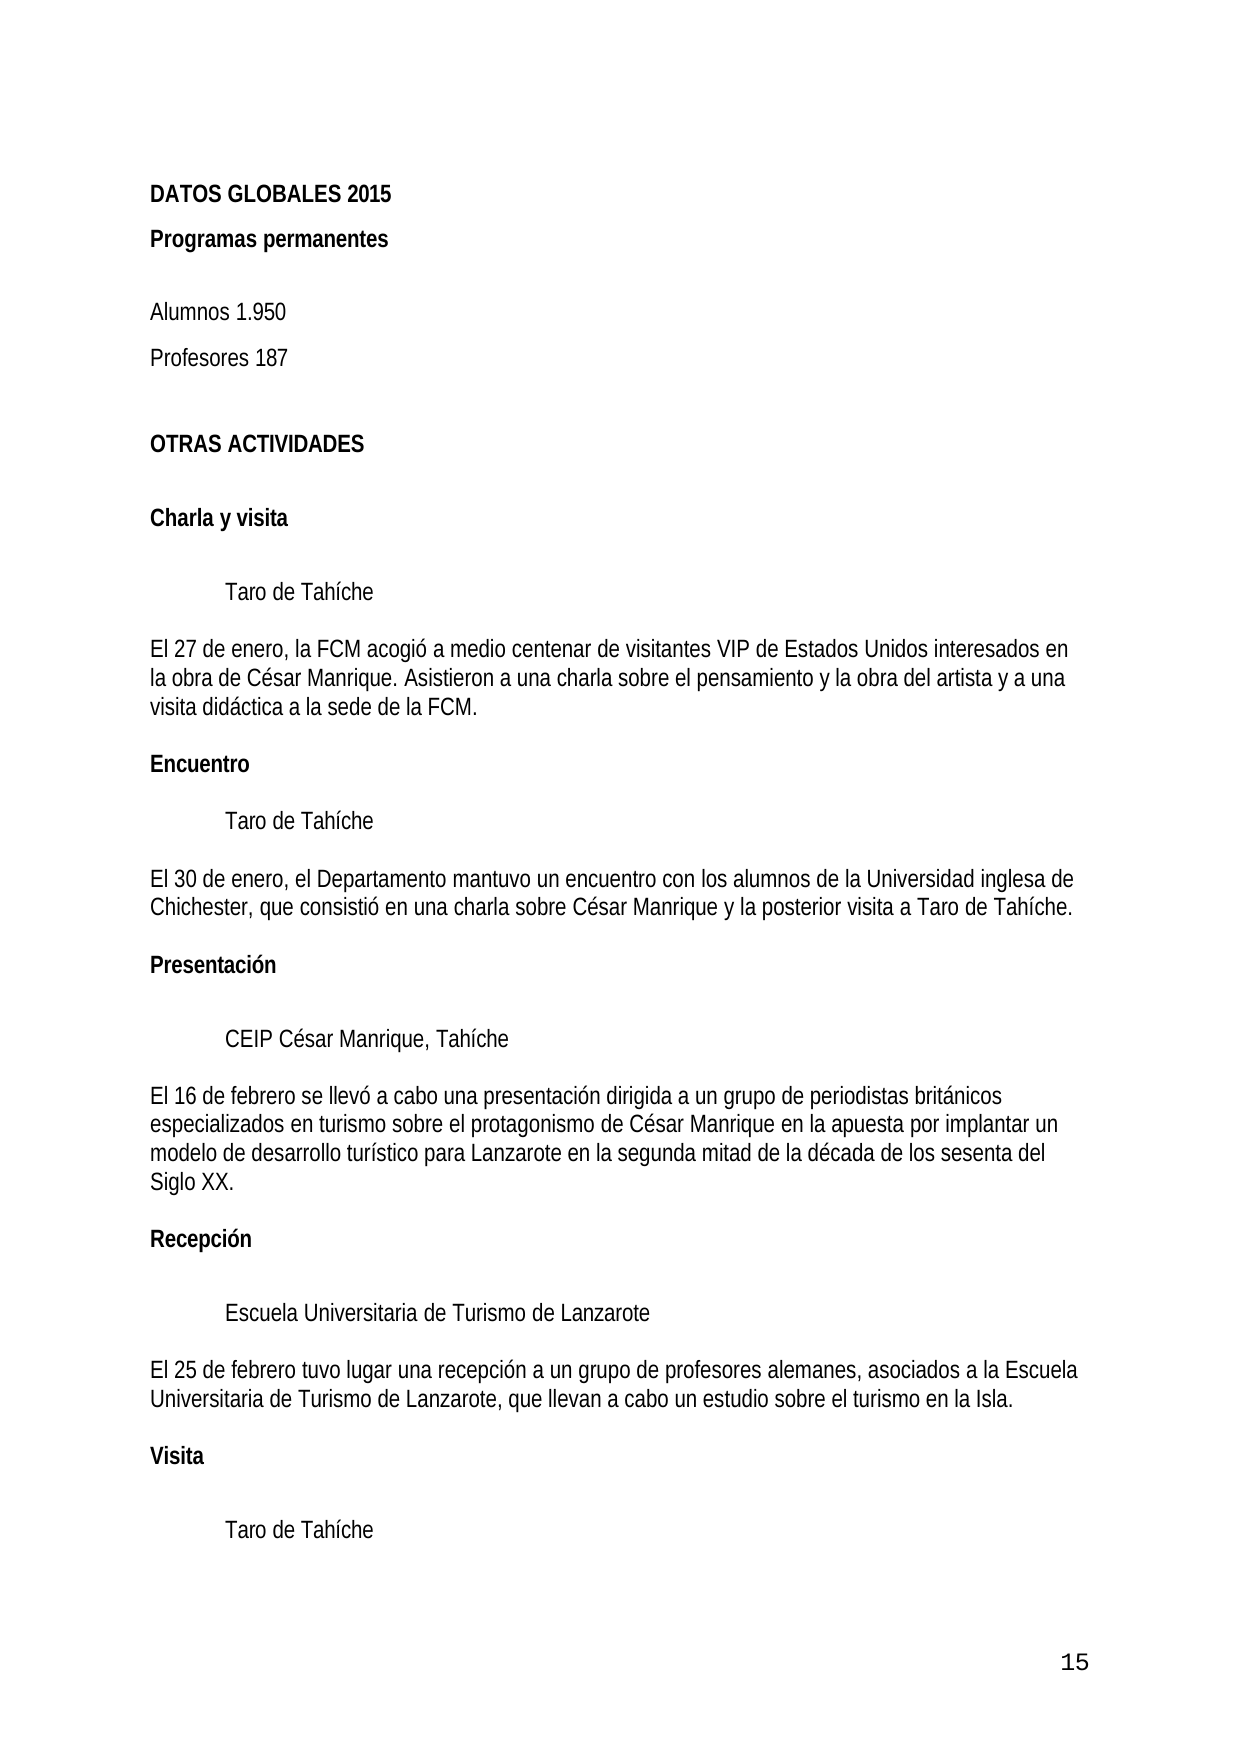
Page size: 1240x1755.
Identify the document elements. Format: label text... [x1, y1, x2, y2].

text Taro de Tahíche [225, 806, 1092, 835]
subtitle OTRAS ACTIVIDADES [150, 429, 1092, 458]
text El 25 de febrero tuvo lugar una recepción a un grupo de profesores alemanes, asociados a la Escuela Universitaria de Turismo de Lanzarote, que llevan a cabo un estudio sobre el turismo en la Isla. [150, 1355, 1092, 1413]
text Taro de Tahíche [225, 577, 1092, 606]
text El 27 de enero, la FCM acogió a medio centenar de visitantes VIP de Estados Unidos interesados en la obra de César Manrique. Asistieron a una charla sobre el pensamiento y la obra del artista y a una visita didáctica a la sede de la FCM. [150, 634, 1089, 720]
subtitle Presentación [150, 949, 1092, 978]
text Alumnos 1.950 [150, 298, 1092, 327]
text Taro de Tahíche [225, 1515, 1092, 1544]
text Escuela Universitaria de Turismo de Lanzarote [225, 1298, 1092, 1327]
text El 16 de febrero se llevó a cabo una presentación dirigida a un grupo de periodistas británicos especializados en turismo sobre el protagonismo de César Manrique en la apuesta por implantar un modelo de desarrollo turístico para Lanzarote en la segunda mitad de la década de los sesenta del Siglo XX. [150, 1081, 1087, 1195]
subtitle Programas permanentes [150, 224, 1092, 253]
subtitle Encuentro [150, 749, 1092, 778]
subtitle DATOS GLOBALES 2015 [150, 178, 1092, 207]
subtitle Charla y visita [150, 503, 1092, 532]
subtitle Visita [150, 1441, 1092, 1470]
text CEIP César Manrique, Tahíche [225, 1023, 1092, 1052]
subtitle Recepción [150, 1224, 1092, 1253]
text Profesores 187 [150, 343, 1092, 372]
text El 30 de enero, el Departamento mantuvo un encuentro con los alumnos de la Universidad inglesa de Chichester, que consistió en una charla sobre César Manrique y la posterior visita a Taro de Tahíche. [150, 864, 1089, 921]
